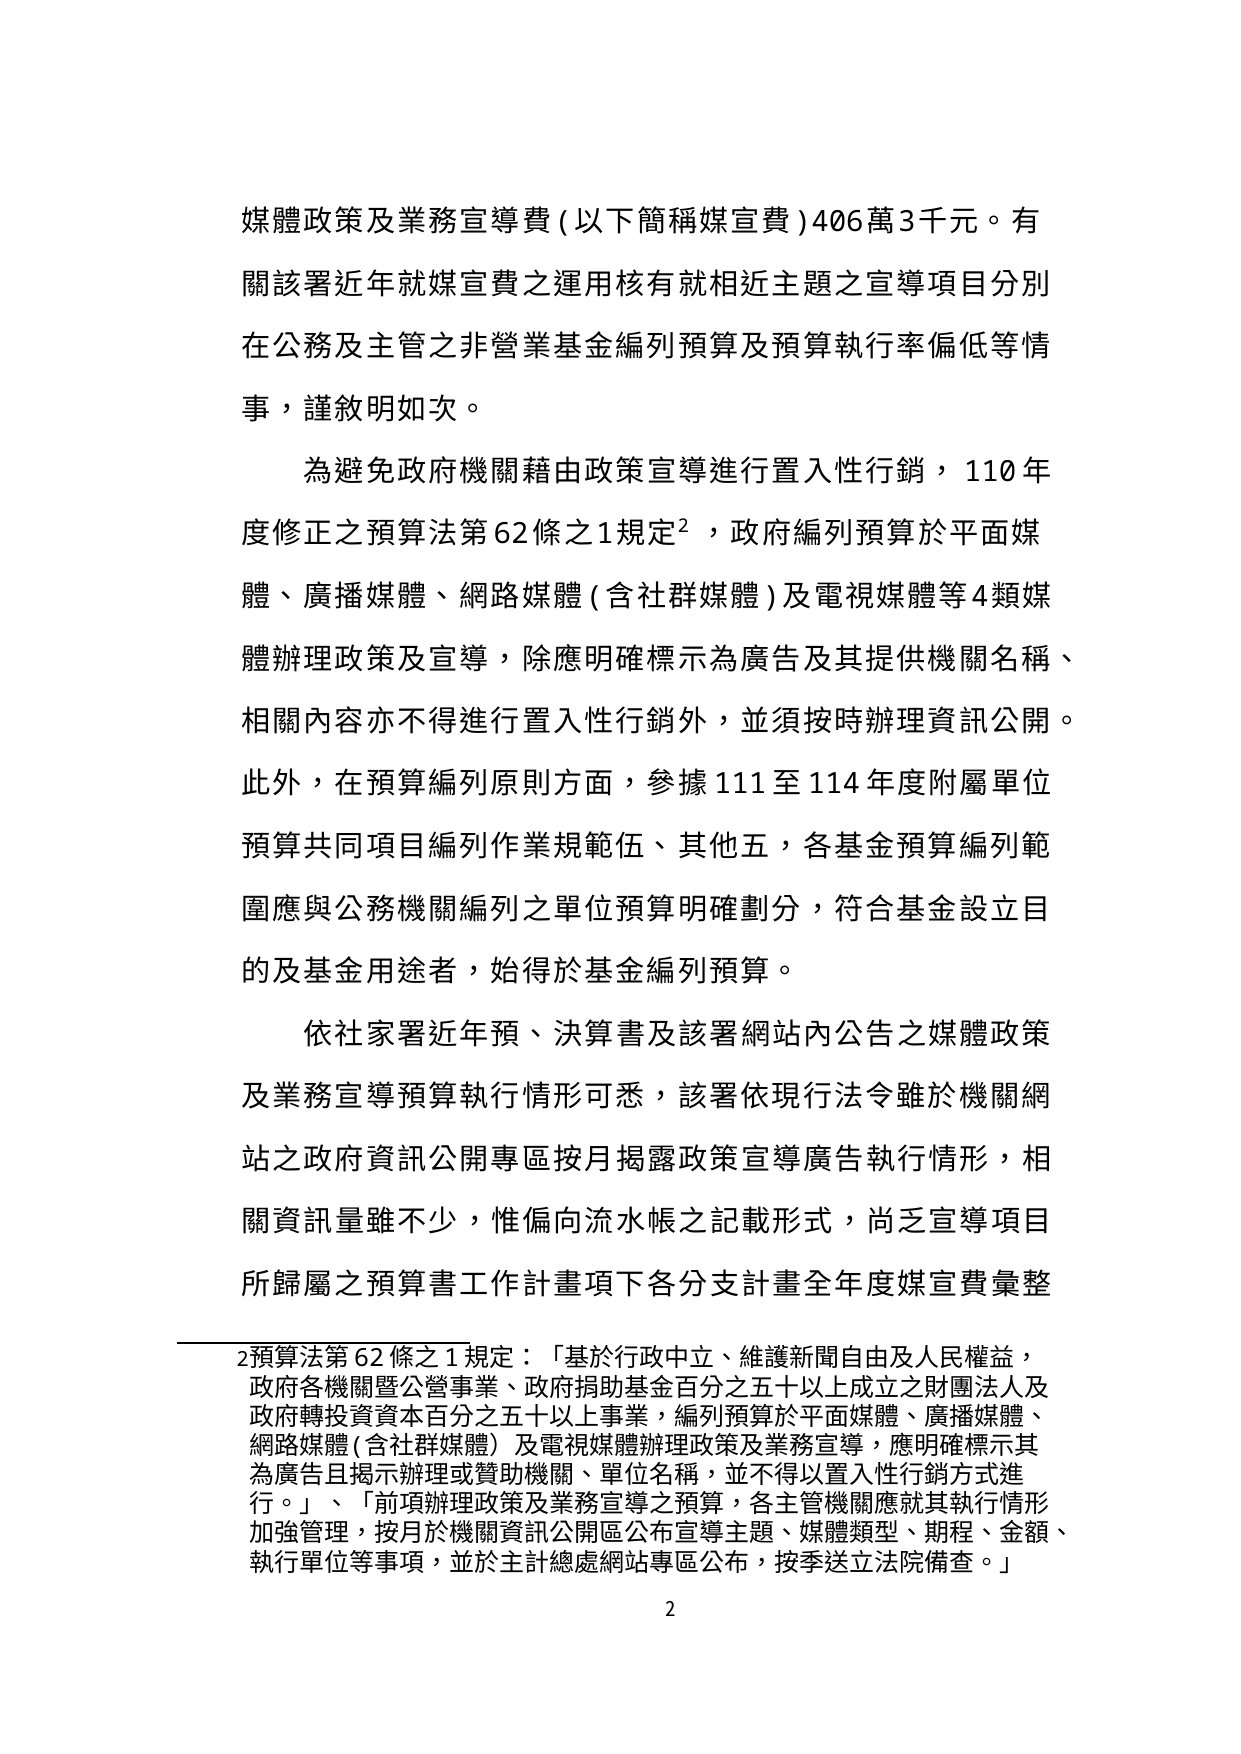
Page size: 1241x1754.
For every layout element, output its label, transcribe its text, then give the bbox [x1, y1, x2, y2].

text 預算法第62條之1規定：「基於行政中立、維護新聞自由及人民權益，政府各機關暨公營事業、政府捐助基金百分之五十以上成立之財團法人及政府轉投資資本百分之五十以上事業，編列預算於平面媒體、廣播媒體、網路媒體(含社群媒體）及電視媒體辦理政策及業務宣導，應明確標示其為廣告且揭示辦理或贊助機關、單位名稱，並不得以置入性行銷方式進行。」、「前項辦理政策及業務宣導之預算，各主管機關應就其執行情形加強管理，按月於機關資訊公開區公布宣導主題、媒體類型、期程、金額、執行單位等事項，並於主計總處網站專區公布，按季送立法院備查。」 [236, 1343, 1063, 1577]
text 依社家署近年預、決算書及該署網站內公告之媒體政策及業務宣導預算執行情形可悉，該署依現行法令雖於機關網站之政府資訊公開專區按月揭露政策宣導廣告執行情形，相關資訊量雖不少，惟偏向流水帳之記載形式，尚乏宣導項目所歸屬之預算書工作計畫項下各分支計畫全年度媒宣費彙整 [236, 990, 1063, 1302]
text 媒體政策及業務宣導費(以下簡稱媒宣費)406萬3千元。有關該署近年就媒宣費之運用核有就相近主題之宣導項目分別在公務及主管之非營業基金編列預算及預算執行率偏低等情事，謹敘明如次。 [236, 177, 1063, 427]
text 為避免政府機關藉由政策宣導進行置入性行銷，110年度修正之預算法第62條之1規定，政府編列預算於平面媒體、廣播媒體、網路媒體(含社群媒體)及電視媒體等4類媒體辦理政策及宣導，除應明確標示為廣告及其提供機關名稱、相關內容亦不得進行置入性行銷外，並須按時辦理資訊公開。此外，在預算編列原則方面，參據111至114年度附屬單位預算共同項目編列作業規範伍、其他五，各基金預算編列範圍應與公務機關編列之單位預算明確劃分，符合基金設立目的及基金用途者，始得於基金編列預算。 [236, 427, 1063, 990]
